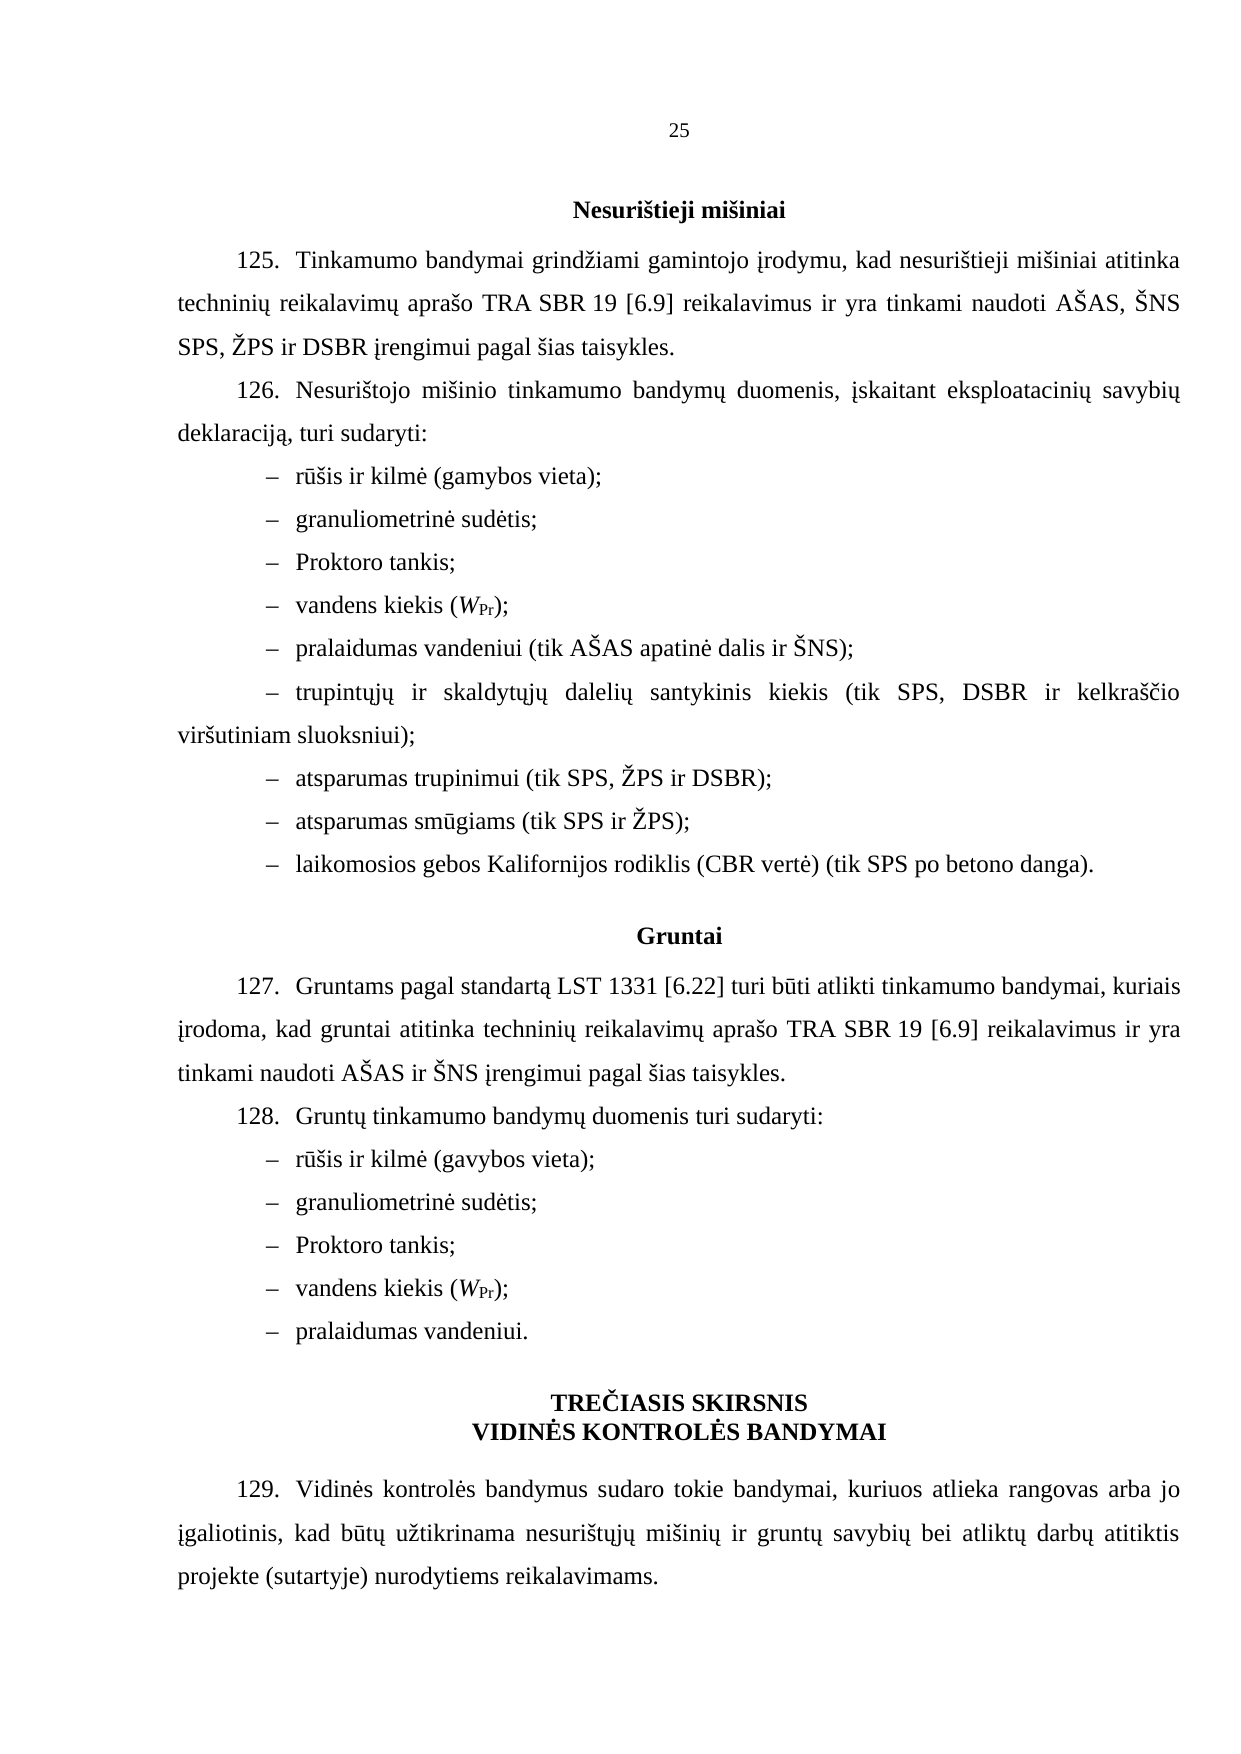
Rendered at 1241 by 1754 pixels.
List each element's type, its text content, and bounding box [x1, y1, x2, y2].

text 127. Gruntams pagal standartą LST 1331 [6.22] turi būti atlikti tinkamumo bandymai, kuriais įrodoma, kad gruntai atitinka techninių reikalavimų aprašo TRA SBR 19 [6.9] reikalavimus ir yra tinkami naudoti AŠAS ir ŠNS įrengimui pagal šias taisykles. [177, 971, 1181, 1086]
text – trupintųjų ir skaldytųjų dalelių santykinis kiekis (tik SPS, DSBR ir kelkraščio viršutiniam sluoksniui); [177, 677, 1181, 748]
text – rūšis ir kilmė (gavybos vieta); [177, 1144, 1181, 1173]
text – atsparumas trupinimui (tik SPS, ŽPS ir DSBR); [177, 763, 1181, 792]
text – vandens kiekis (WPr); [177, 1273, 1181, 1302]
text – granuliometrinė sudėtis; [177, 1187, 1181, 1216]
text – Proktoro tankis; [177, 547, 1181, 576]
text 128. Gruntų tinkamumo bandymų duomenis turi sudaryti: [177, 1101, 1181, 1129]
text Gruntai [177, 921, 1181, 950]
text – granuliometrinė sudėtis; [177, 504, 1181, 533]
text 129. Vidinės kontrolės bandymus sudaro tokie bandymai, kuriuos atlieka rangovas arba jo įgaliotinis, kad būtų užtikrinama nesurištųjų mišinių ir gruntų savybių bei atliktų darbų atitiktis projekte (sutartyje) nurodytiems reikalavimams. [177, 1474, 1181, 1589]
text Nesurištieji mišiniai [177, 195, 1181, 224]
text 125. Tinkamumo bandymai grindžiami gamintojo įrodymu, kad nesurištieji mišiniai atitinka techninių reikalavimų aprašo TRA SBR 19 [6.9] reikalavimus ir yra tinkami naudoti AŠAS, ŠNS SPS, ŽPS ir DSBR įrengimui pagal šias taisykles. [177, 245, 1181, 360]
text – vandens kiekis (WPr); [177, 590, 1181, 619]
text – pralaidumas vandeniui. [177, 1316, 1181, 1345]
text – rūšis ir kilmė (gamybos vieta); [177, 461, 1181, 490]
text – atsparumas smūgiams (tik SPS ir ŽPS); [177, 806, 1181, 835]
text – Proktoro tankis; [177, 1230, 1181, 1259]
text – laikomosios gebos Kalifornijos rodiklis (CBR vertė) (tik SPS po betono danga). [177, 849, 1181, 878]
text VIDINĖS KONTROLĖS BANDYMAI [177, 1417, 1181, 1446]
text TREČIASIS SKIRSNIS [177, 1388, 1181, 1417]
text – pralaidumas vandeniui (tik AŠAS apatinė dalis ir ŠNS); [177, 633, 1181, 662]
text 126. Nesurištojo mišinio tinkamumo bandymų duomenis, įskaitant eksploatacinių savybių deklaraciją, turi sudaryti: [177, 375, 1181, 447]
